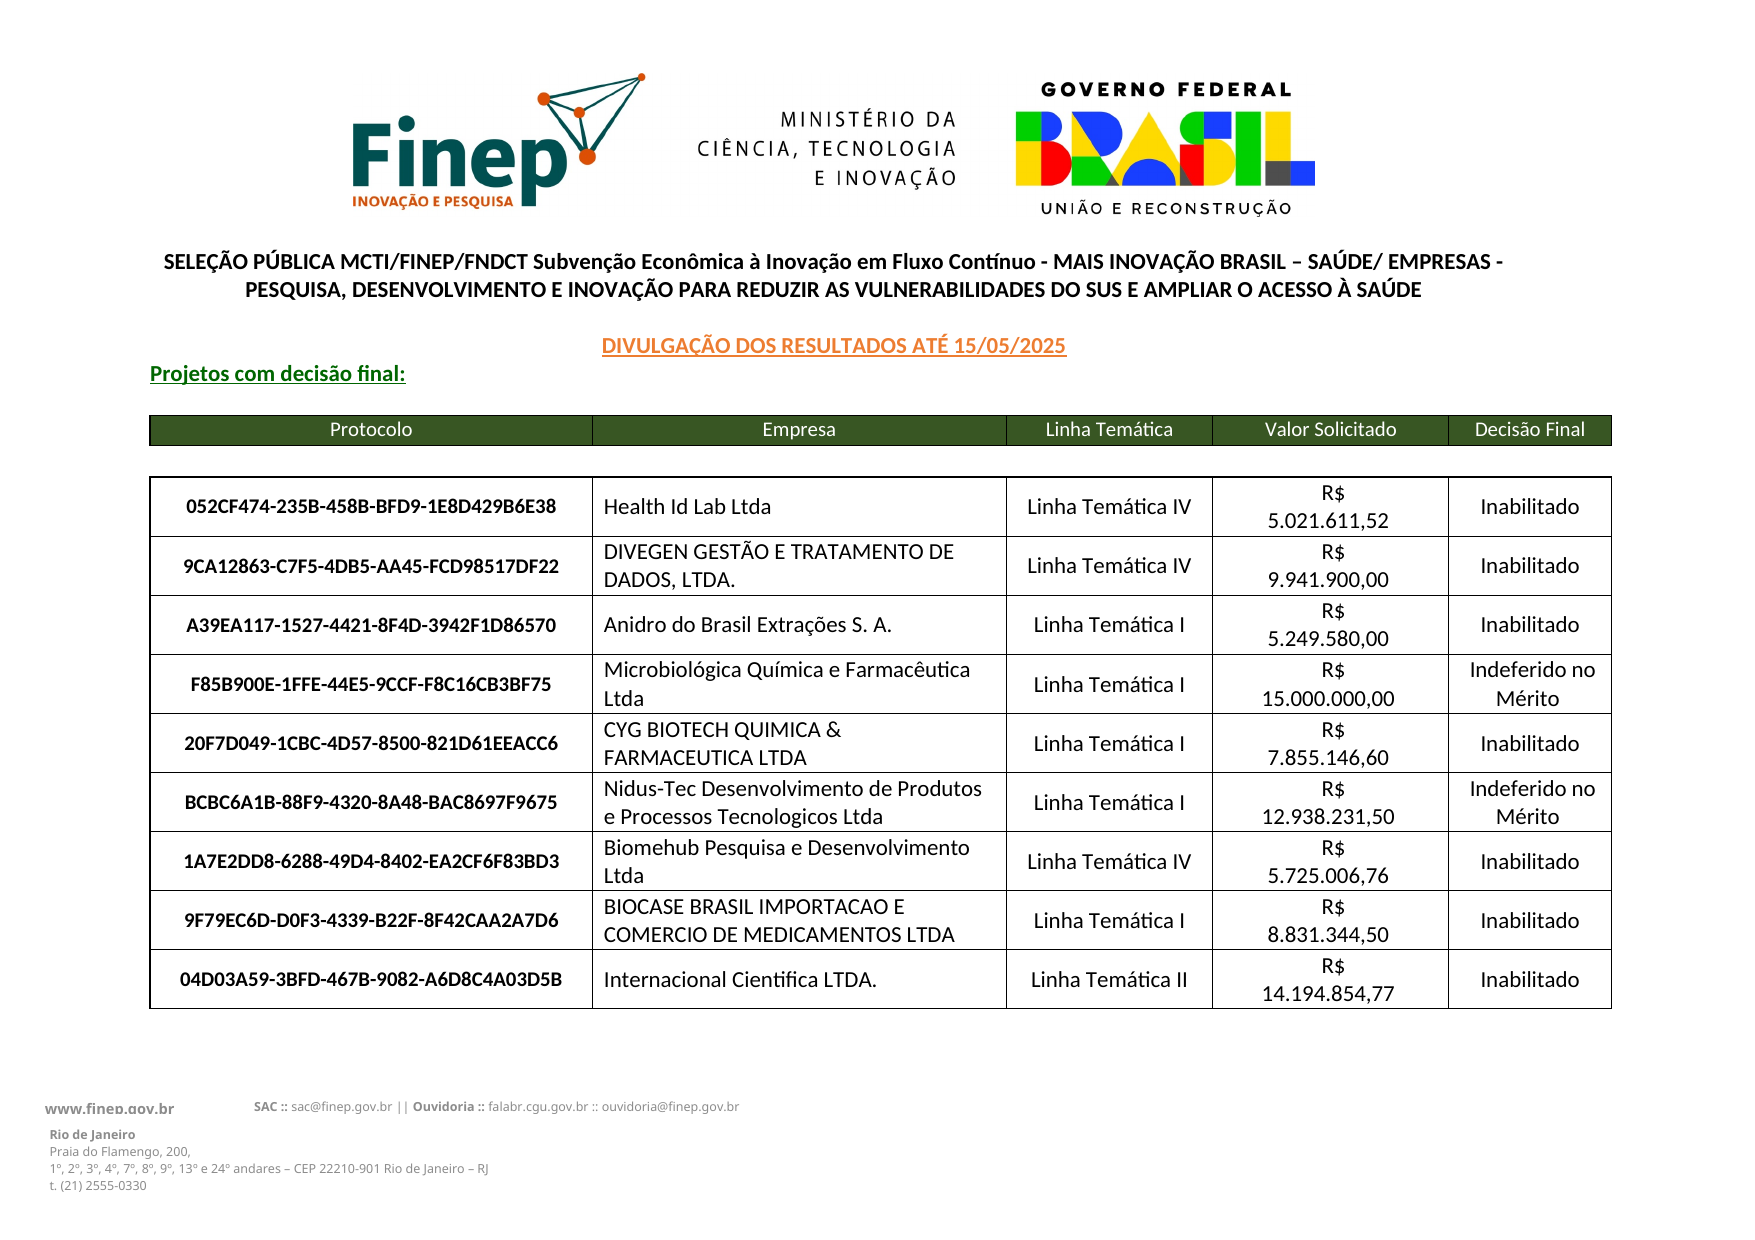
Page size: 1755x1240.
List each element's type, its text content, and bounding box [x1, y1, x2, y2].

table_cell Linha Temática I [1007, 655, 1212, 713]
table_cell Inabilitado [1449, 537, 1611, 594]
table_cell Inabilitado [1449, 891, 1611, 949]
table_cell DIVEGEN GESTÃO E TRATAMENTO DE DADOS, LTDA. [593, 537, 1006, 594]
table_cell Linha Temática I [1007, 714, 1212, 772]
table_cell CYG BIOTECH QUIMICA & FARMACEUTICA LTDA [593, 714, 1006, 772]
table_cell Internacional Cientifica LTDA. [593, 950, 1006, 1008]
table_cell Indeferido no Mérito [1449, 655, 1611, 713]
table_cell BIOCASE BRASIL IMPORTACAO E COMERCIO DE MEDICAMENTOS LTDA [593, 891, 1006, 949]
table_cell Health Id Lab Ltda [593, 478, 1006, 536]
table_cell Indeferido no Mérito [1449, 773, 1611, 831]
table_cell Inabilitado [1449, 714, 1611, 772]
table_cell R$ 5.725.006,76 [1213, 832, 1448, 890]
table_cell R$ 5.249.580,00 [1213, 596, 1448, 654]
table_cell Linha Temática I [1007, 596, 1212, 654]
table_cell Linha Temática IV [1007, 832, 1212, 890]
table_cell 052CF474-235B-458B-BFD9-1E8D429B6E38 [151, 478, 592, 536]
table_cell Linha Temática I [1007, 773, 1212, 831]
table_cell Inabilitado [1449, 596, 1611, 654]
table_cell 9CA12863-C7F5-4DB5-AA45-FCD98517DF22 [151, 537, 592, 594]
table_cell Nidus-Tec Desenvolvimento de Produtos e Processos Tecnologicos Ltda [593, 773, 1006, 831]
table_cell R$ 9.941.900,00 [1213, 537, 1448, 594]
table_cell R$ 12.938.231,50 [1213, 773, 1448, 831]
table_cell Linha Temática IV [1007, 537, 1212, 594]
table_cell F85B900E-1FFE-44E5-9CCF-F8C16CB3BF75 [151, 655, 592, 713]
table_cell Microbiológica Química e Farmacêutica Ltda [593, 655, 1006, 713]
table_cell R$ 8.831.344,50 [1213, 891, 1448, 949]
table_cell 04D03A59-3BFD-467B-9082-A6D8C4A03D5B [151, 950, 592, 1008]
table_cell Linha Temática I [1007, 891, 1212, 949]
table_cell R$ 15.000.000,00 [1213, 655, 1448, 713]
table_cell Linha Temática II [1007, 950, 1212, 1008]
table_cell BCBC6A1B-88F9-4320-8A48-BAC8697F9675 [151, 773, 592, 831]
table_cell R$ 5.021.611,52 [1213, 478, 1448, 536]
table_cell 9F79EC6D-D0F3-4339-B22F-8F42CAA2A7D6 [151, 891, 592, 949]
table_cell R$ 14.194.854,77 [1213, 950, 1448, 1008]
table_cell Inabilitado [1449, 950, 1611, 1008]
table_cell Anidro do Brasil Extrações S. A. [593, 596, 1006, 654]
table_cell 1A7E2DD8-6288-49D4-8402-EA2CF6F83BD3 [151, 832, 592, 890]
table_cell 20F7D049-1CBC-4D57-8500-821D61EEACC6 [151, 714, 592, 772]
table_cell A39EA117-1527-4421-8F4D-3942F1D86570 [151, 596, 592, 654]
table_cell Biomehub Pesquisa e Desenvolvimento Ltda [593, 832, 1006, 890]
table_cell Inabilitado [1449, 832, 1611, 890]
table_cell Linha Temática IV [1007, 478, 1212, 536]
table_cell Inabilitado [1449, 478, 1611, 536]
table_cell R$ 7.855.146,60 [1213, 714, 1448, 772]
